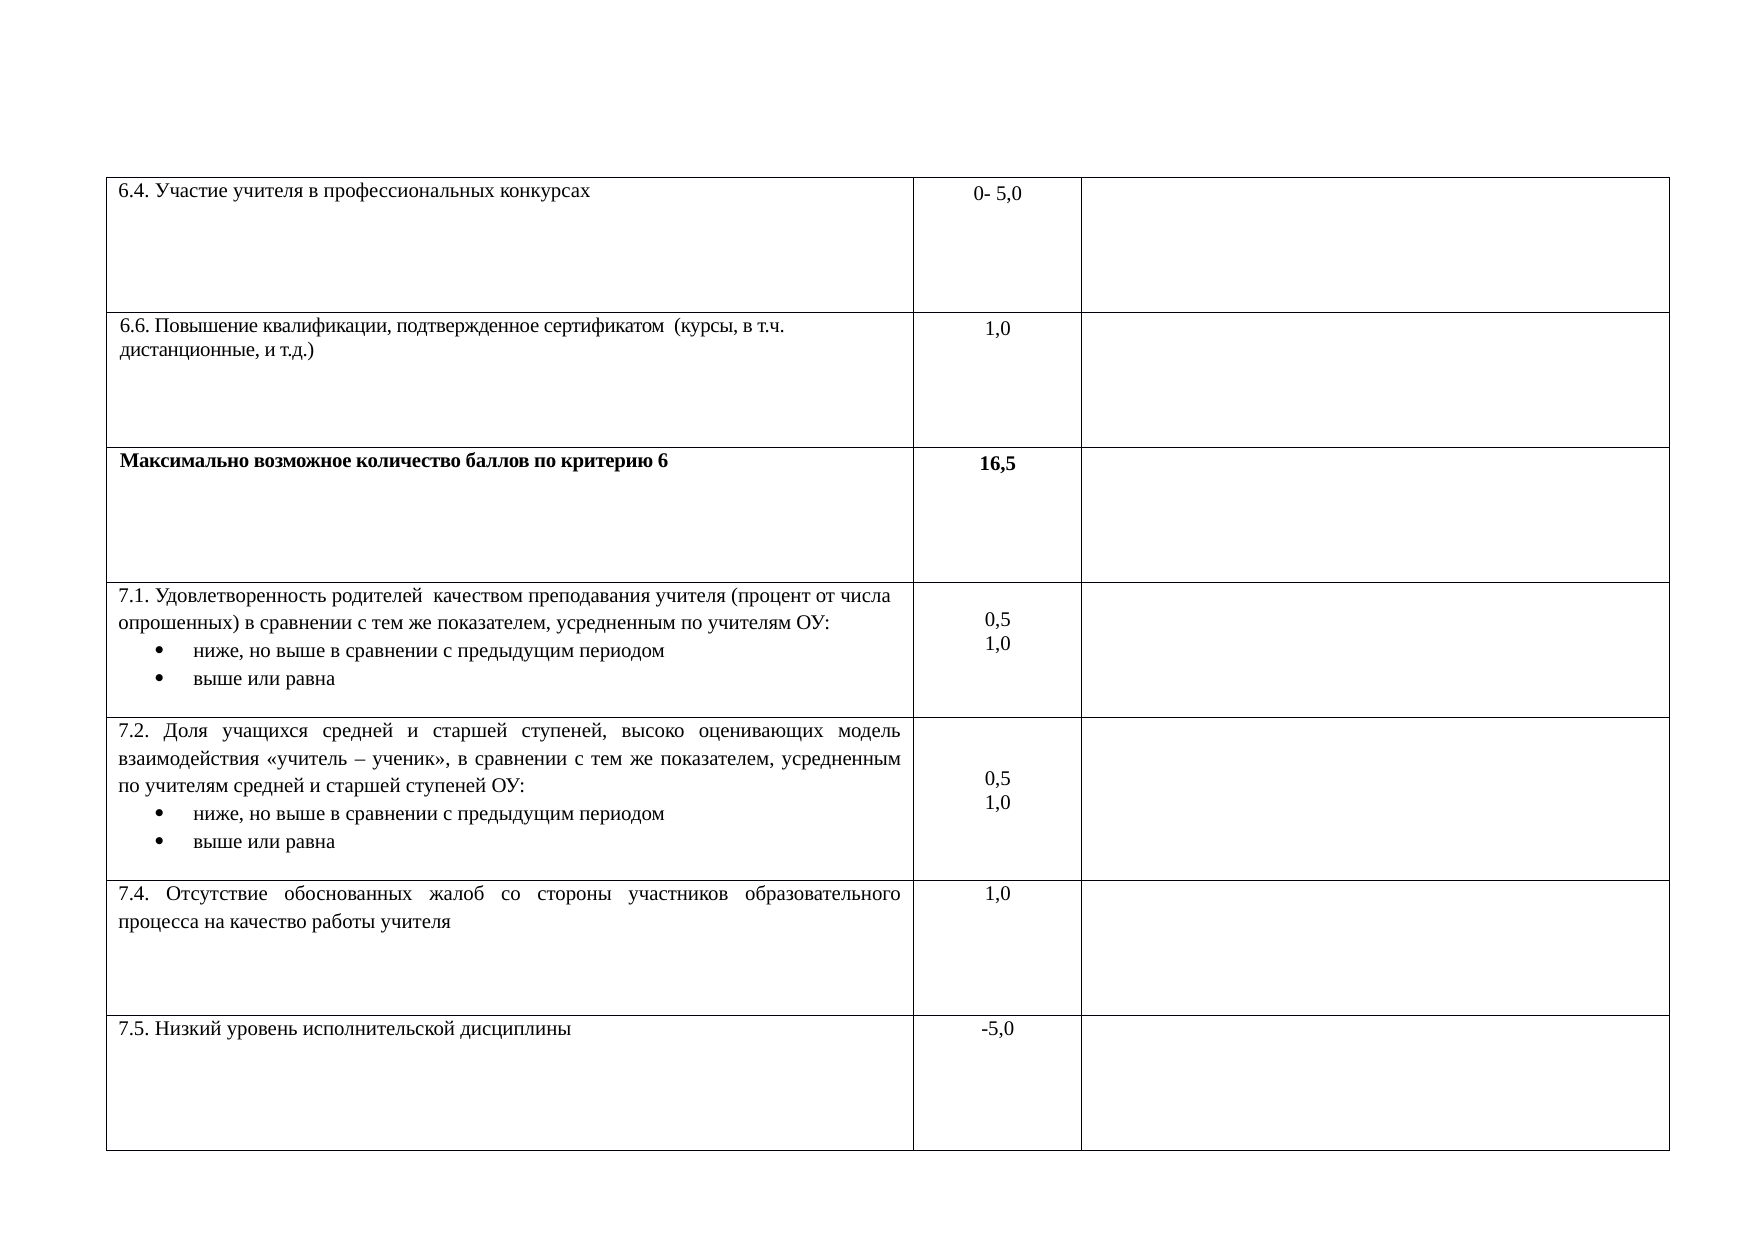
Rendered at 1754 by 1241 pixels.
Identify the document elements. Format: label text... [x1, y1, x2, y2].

table_cell 0,5 1,0 [914, 718, 1081, 880]
table_cell 7.1. Удовлетворенность родителей качеством преподавания учителя (процент от числа опрошенных) в сравнении с тем же показателем, усредненным по учителям ОУ: ниже, но выше в сравнении с предыдущим периодом выше или равна [107, 583, 913, 717]
table_cell 6.6. Повышение квалификации, подтвержденное сертификатом (курсы, в т.ч. дистанционные, и т.д.) [107, 313, 913, 447]
table_cell [1082, 718, 1669, 880]
table_cell [1082, 178, 1669, 312]
table_cell 7.2. Доля учащихся средней и старшей ступеней, высоко оценивающих модель взаимодействия «учитель – ученик», в сравнении с тем же показателем, усредненным по учителям средней и старшей ступеней ОУ: ниже, но выше в сравнении с предыдущим периодом выше или равна [107, 718, 913, 880]
table_cell 0- 5,0 [914, 178, 1081, 312]
table_cell [1082, 1016, 1669, 1150]
table_cell [1082, 583, 1669, 717]
table_cell Максимально возможное количество баллов по критерию 6 [107, 448, 913, 582]
table_cell 6.4. Участие учителя в профессиональных конкурсах [107, 178, 913, 312]
table_cell 7.4. Отсутствие обоснованных жалоб со стороны участников образовательного процесса на качество работы учителя [107, 881, 913, 1015]
table_cell [1082, 448, 1669, 582]
table_cell 0,5 1,0 [914, 583, 1081, 717]
table_cell 1,0 [914, 881, 1081, 1015]
table_cell -5,0 [914, 1016, 1081, 1150]
table_cell [1082, 881, 1669, 1015]
table_cell [1082, 313, 1669, 447]
table_cell 1,0 [914, 313, 1081, 447]
table_cell 16,5 [914, 448, 1081, 582]
table_cell 7.5. Низкий уровень исполнительской дисциплины [107, 1016, 913, 1150]
